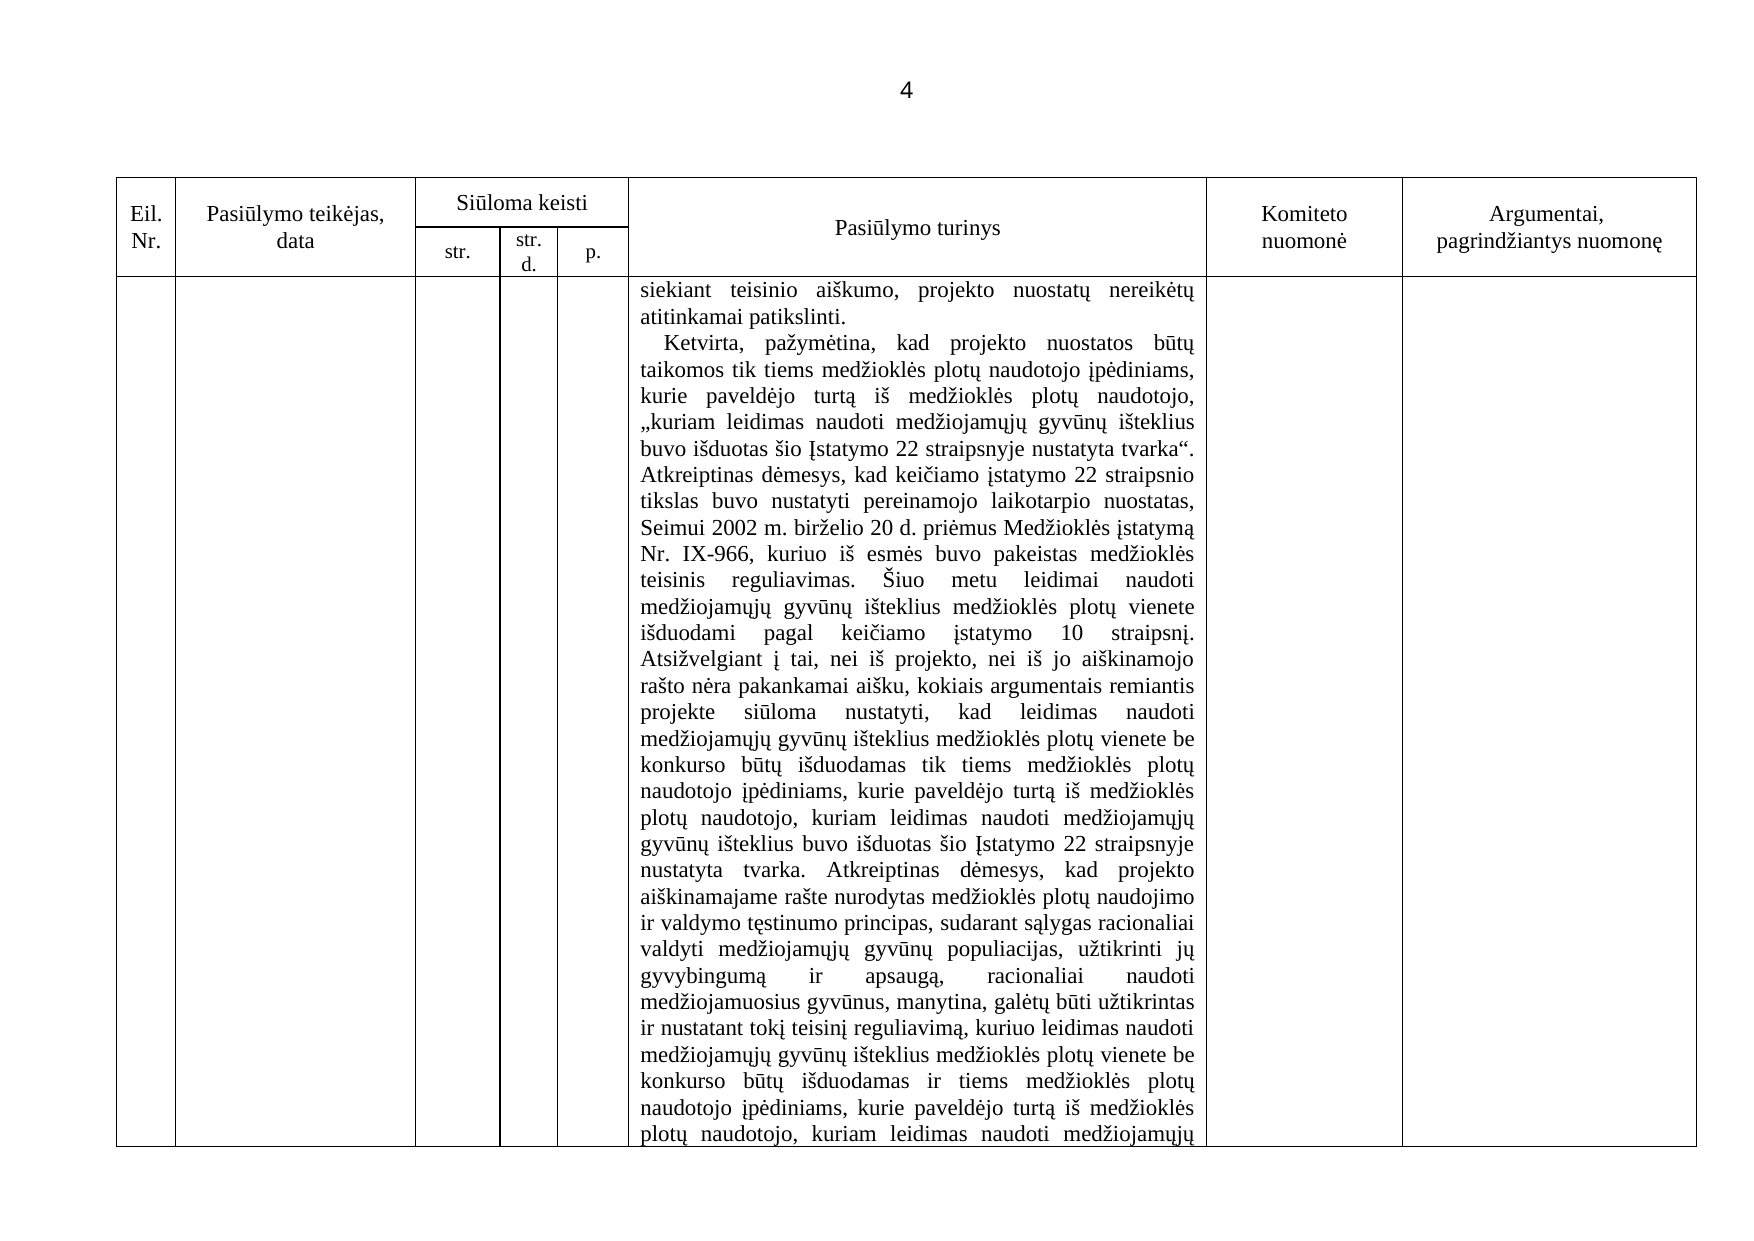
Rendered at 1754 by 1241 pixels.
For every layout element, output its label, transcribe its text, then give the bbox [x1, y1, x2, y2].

table_header Pasiūlymo teikėjas, data [176, 178, 415, 276]
table_cell [176, 277, 415, 1146]
table_cell [501, 277, 557, 1146]
table_cell [416, 277, 499, 1146]
table_cell [558, 277, 628, 1146]
table_header Argumentai, pagrindžiantys nuomonę [1403, 178, 1696, 276]
table_cell str. [416, 228, 499, 276]
table_cell [1207, 277, 1402, 1146]
table_cell siekiant teisinio aiškumo, projekto nuostatų nereikėtų atitinkamai patikslinti. Ketvirta, pažymėtina, kad projekto nuostatos būtų taikomos tik tiems medžioklės plotų naudotojo įpėdiniams, kurie paveldėjo turtą iš medžioklės plotų naudotojo, „kuriam leidimas naudoti medžiojamųjų gyvūnų išteklius buvo išduotas šio Įstatymo 22 straipsnyje nustatyta tvarka“. Atkreiptinas dėmesys, kad keičiamo įstatymo 22 straipsnio tikslas buvo nustatyti pereinamojo laikotarpio nuostatas, Seimui 2002 m. birželio 20 d. priėmus Medžioklės įstatymą Nr. IX-966, kuriuo iš esmės buvo pakeistas medžioklės teisinis reguliavimas. Šiuo metu leidimai naudoti medžiojamųjų gyvūnų išteklius medžioklės plotų vienete išduodami pagal keičiamo įstatymo 10 straipsnį. Atsižvelgiant į tai, nei iš projekto, nei iš jo aiškinamojo rašto nėra pakankamai aišku, kokiais argumentais remiantis projekte siūloma nustatyti, kad leidimas naudoti medžiojamųjų gyvūnų išteklius medžioklės plotų vienete be konkurso būtų išduodamas tik tiems medžioklės plotų naudotojo įpėdiniams, kurie paveldėjo turtą iš medžioklės plotų naudotojo, kuriam leidimas naudoti medžiojamųjų gyvūnų išteklius buvo išduotas šio Įstatymo 22 straipsnyje nustatyta tvarka. Atkreiptinas dėmesys, kad projekto aiškinamajame rašte nurodytas medžioklės plotų naudojimo ir valdymo tęstinumo principas, sudarant sąlygas racionaliai valdyti medžiojamųjų gyvūnų populiacijas, užtikrinti jų gyvybingumą ir apsaugą, racionaliai naudoti medžiojamuosius gyvūnus, manytina, galėtų būti užtikrintas ir nustatant tokį teisinį reguliavimą, kuriuo leidimas naudoti medžiojamųjų gyvūnų išteklius medžioklės plotų vienete be konkurso būtų išduodamas ir tiems medžioklės plotų naudotojo įpėdiniams, kurie paveldėjo turtą iš medžioklės plotų naudotojo, kuriam leidimas naudoti medžiojamųjų [629, 277, 1206, 1146]
table_cell [1403, 277, 1696, 1146]
table_header Siūloma keisti [416, 178, 628, 226]
table_cell [117, 277, 175, 1146]
table_header Pasiūlymo turinys [629, 178, 1206, 276]
table_header Eil. Nr. [117, 178, 175, 276]
table_cell p. [558, 228, 628, 276]
table_header Komiteto nuomonė [1207, 178, 1402, 276]
table_cell str. d. [501, 228, 557, 276]
